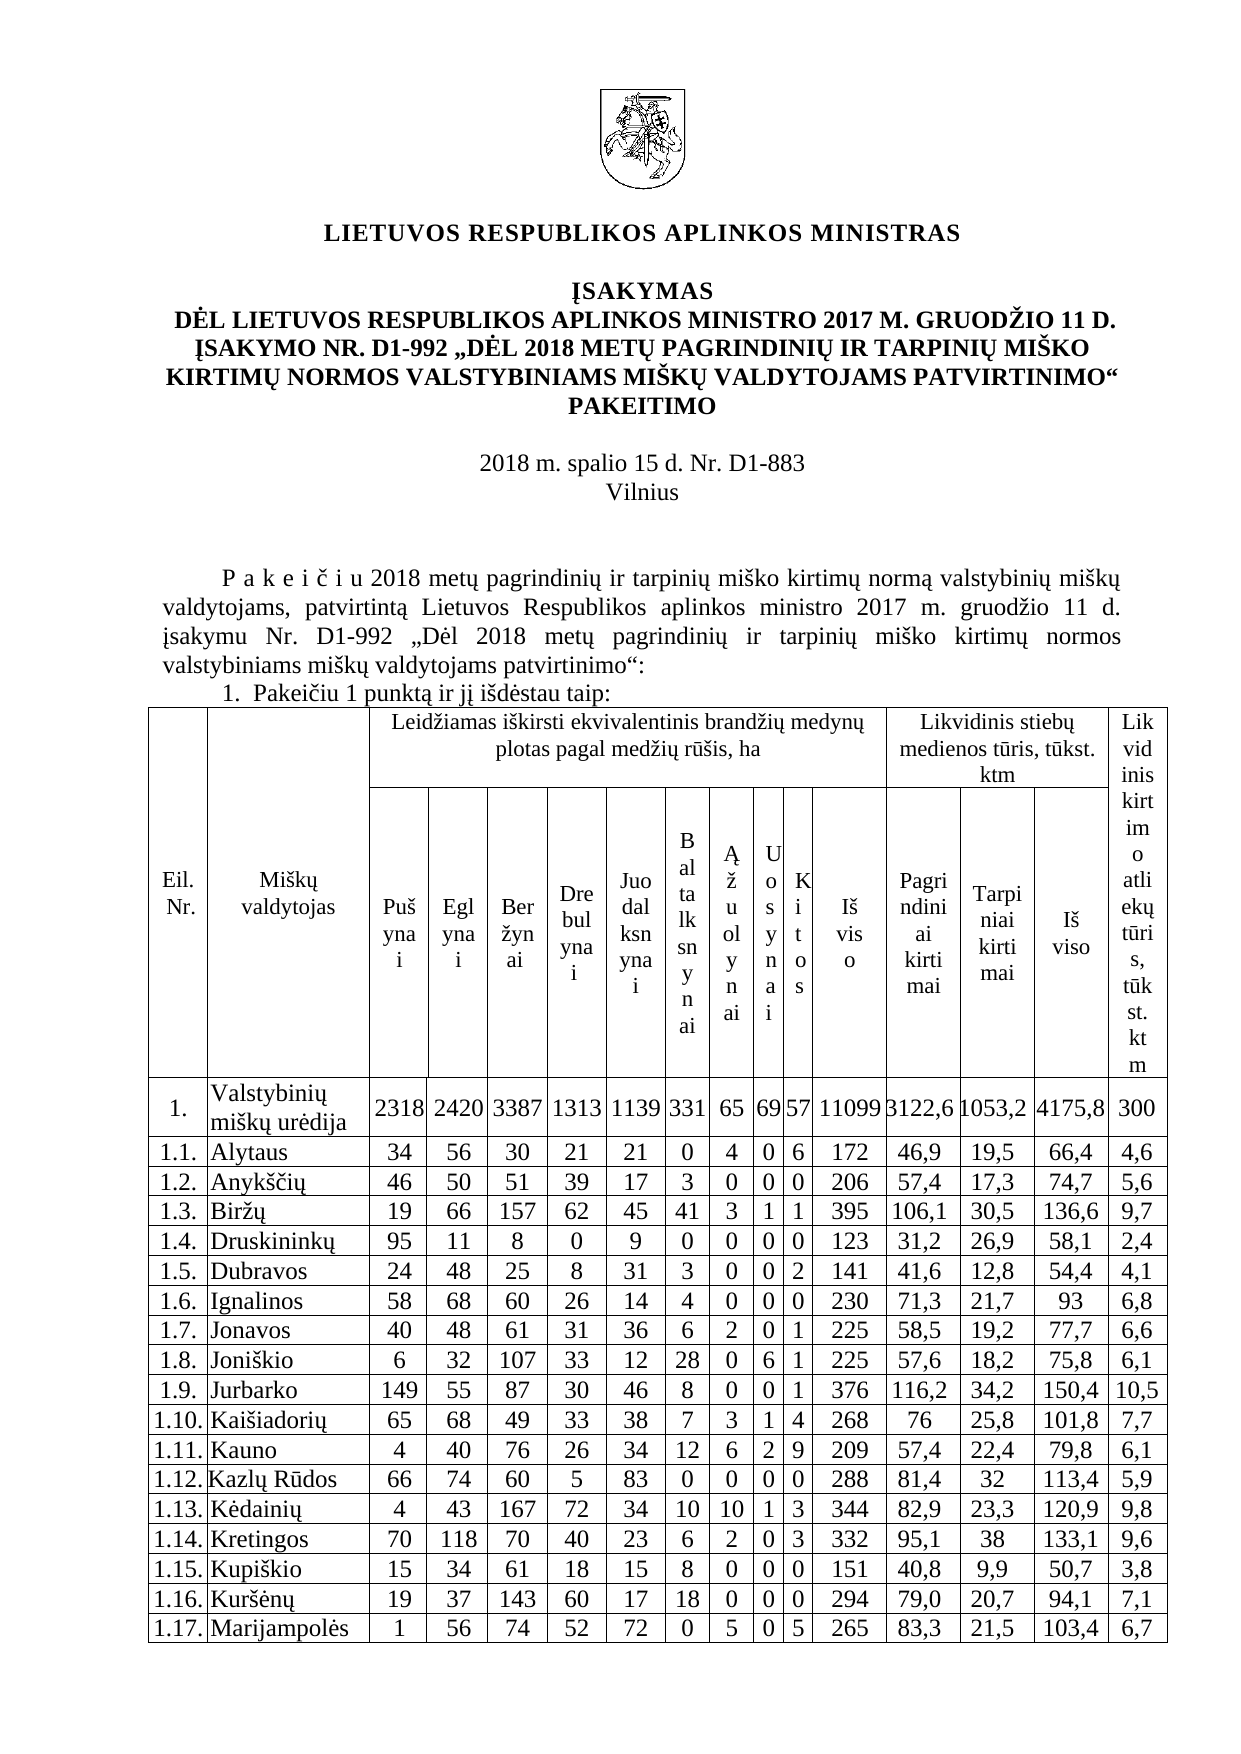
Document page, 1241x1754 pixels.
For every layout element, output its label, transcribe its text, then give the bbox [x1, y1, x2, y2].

text LIETUVOS RESPUBLIKOS APLINKOS MINISTRAS [162, 218, 1122, 247]
table_cell 1 [784, 1345, 812, 1374]
table_cell 66 [370, 1465, 426, 1493]
table_cell 46,9 [887, 1137, 960, 1166]
table_cell 8 [488, 1226, 547, 1255]
table_cell 1.7. [149, 1316, 207, 1344]
table_cell 5 [784, 1614, 812, 1642]
table_cell 7 [666, 1405, 709, 1434]
table_cell 101,8 [1035, 1405, 1108, 1434]
table_cell 1.16. [149, 1584, 207, 1612]
table_cell 34 [427, 1554, 487, 1583]
table_cell 2 [710, 1316, 753, 1344]
table_cell 11099 [813, 1078, 886, 1136]
table_cell 172 [813, 1137, 886, 1166]
table_cell 74 [427, 1465, 487, 1493]
table_cell 37 [427, 1584, 487, 1612]
table_cell 58,1 [1035, 1226, 1108, 1255]
table_cell 32 [427, 1345, 487, 1374]
table_cell Druskininkų [208, 1226, 369, 1255]
table_cell 0 [754, 1554, 783, 1583]
text dėl LIETUVOS RESPUBLIKOS APLINKOS MINISTRO 2017 M. GRUODŽIO 11 D. ĮSAKYMO NR. D1-992 „DĖL 2018 metų pagrindinių ir tarpinių miško kirtimų normos valstybiniams miškų valdytojams patvirtinimo“ PAKEITIMO [162, 305, 1122, 420]
text ĮSAKYMAS [162, 276, 1122, 305]
table_cell 4 [370, 1435, 426, 1463]
table_cell 70 [488, 1524, 547, 1553]
table_cell 6 [784, 1137, 812, 1166]
table_cell 4175,8 [1035, 1078, 1108, 1136]
table_cell 0 [710, 1256, 753, 1285]
table_cell 22,4 [961, 1435, 1034, 1463]
table_cell 18 [666, 1584, 709, 1612]
table_cell 38 [607, 1405, 665, 1434]
table_cell 77,7 [1035, 1316, 1108, 1344]
table_cell 57,4 [887, 1435, 960, 1463]
text P a k e i č i u 2018 metų pagrindinių ir tarpinių miško kirtimų normą valstybinių miškų valdytojams, patvirtintą Lietuvos Respublikos aplinkos ministro 2017 m. gruodžio 11 d. įsakymu Nr. D1-992 „Dėl 2018 metų pagrindinių ir tarpinių miško kirtimų normos valstybiniams miškų valdytojams patvirtinimo“: [162, 563, 1122, 678]
table_cell 0 [710, 1584, 753, 1612]
table_cell 25,8 [961, 1405, 1034, 1434]
table_cell Jonavos [208, 1316, 369, 1344]
table_cell 93 [1035, 1286, 1108, 1314]
table_cell 0 [784, 1167, 812, 1195]
table_cell 10,5 [1109, 1375, 1167, 1404]
table_cell 157 [488, 1196, 547, 1225]
table_cell 4 [710, 1137, 753, 1166]
table_cell 20,7 [961, 1584, 1034, 1612]
table_cell 31 [548, 1316, 606, 1344]
table_cell 26,9 [961, 1226, 1034, 1255]
table_cell 2 [784, 1256, 812, 1285]
table_cell 0 [666, 1226, 709, 1255]
table_cell 57,6 [887, 1345, 960, 1374]
table_cell 15 [370, 1554, 426, 1583]
table_cell 30,5 [961, 1196, 1034, 1225]
table_cell 6,1 [1109, 1345, 1167, 1374]
table_cell 21 [607, 1137, 665, 1166]
table_cell 48 [427, 1256, 487, 1285]
table_cell 118 [427, 1524, 487, 1553]
table_cell 106,1 [887, 1196, 960, 1225]
table_cell 45 [607, 1196, 665, 1225]
table_cell 1 [784, 1375, 812, 1404]
table_cell 17,3 [961, 1167, 1034, 1195]
table_cell 81,4 [887, 1465, 960, 1493]
table_cell 0 [710, 1167, 753, 1195]
table_cell 66,4 [1035, 1137, 1108, 1166]
table_cell 0 [754, 1137, 783, 1166]
table_cell 31 [607, 1256, 665, 1285]
table_cell 23 [607, 1524, 665, 1553]
table_cell 68 [427, 1286, 487, 1314]
table_cell 19,2 [961, 1316, 1034, 1344]
table_cell 79,8 [1035, 1435, 1108, 1463]
table_cell 28 [666, 1345, 709, 1374]
table_cell 41 [666, 1196, 709, 1225]
table_cell 0 [666, 1614, 709, 1642]
table_cell 5,9 [1109, 1465, 1167, 1493]
table_cell 1.2. [149, 1167, 207, 1195]
table_cell 19 [370, 1196, 426, 1225]
table_cell 9,6 [1109, 1524, 1167, 1553]
table_cell 51 [488, 1167, 547, 1195]
table_cell 1.14. [149, 1524, 207, 1553]
table_cell 206 [813, 1167, 886, 1195]
table_cell Kėdainių [208, 1494, 369, 1523]
table_cell 0 [710, 1286, 753, 1314]
table_cell 6 [666, 1316, 709, 1344]
table_cell 25 [488, 1256, 547, 1285]
table_cell 33 [548, 1405, 606, 1434]
table_cell 395 [813, 1196, 886, 1225]
table_cell 1.3. [149, 1196, 207, 1225]
table_cell 46 [370, 1167, 426, 1195]
table_cell 0 [710, 1465, 753, 1493]
table_cell 9,8 [1109, 1494, 1167, 1523]
table_cell 19,5 [961, 1137, 1034, 1166]
table_cell 2 [754, 1435, 783, 1463]
table_cell 33 [548, 1345, 606, 1374]
table_cell 23,3 [961, 1494, 1034, 1523]
table_cell 1.15. [149, 1554, 207, 1583]
table_cell 116,2 [887, 1375, 960, 1404]
table_cell Tarpiniai kirtimai [961, 788, 1034, 1077]
table_cell 6 [710, 1435, 753, 1463]
table_cell 0 [548, 1226, 606, 1255]
table_cell Kitos [784, 788, 812, 1077]
table_cell 70 [370, 1524, 426, 1553]
table_cell 12 [607, 1345, 665, 1374]
table_cell Juodalksnynai [607, 788, 665, 1077]
table_cell 40 [370, 1316, 426, 1344]
table_cell 61 [488, 1554, 547, 1583]
table_cell 65 [370, 1405, 426, 1434]
table_cell 40 [427, 1435, 487, 1463]
table_cell 3 [710, 1405, 753, 1434]
table_cell 0 [710, 1345, 753, 1374]
table_cell 17 [607, 1167, 665, 1195]
table_cell 0 [754, 1614, 783, 1642]
table_cell 288 [813, 1465, 886, 1493]
table_cell 5,6 [1109, 1167, 1167, 1195]
table_cell 11 [427, 1226, 487, 1255]
table_cell 0 [666, 1465, 709, 1493]
table_cell 50,7 [1035, 1554, 1108, 1583]
table_cell 56 [427, 1614, 487, 1642]
table_cell 26 [548, 1435, 606, 1463]
table_cell 87 [488, 1375, 547, 1404]
table_cell 31,2 [887, 1226, 960, 1255]
table_cell 72 [607, 1614, 665, 1642]
table_cell 1053,2 [961, 1078, 1034, 1136]
table_cell 75,8 [1035, 1345, 1108, 1374]
table_cell 18,2 [961, 1345, 1034, 1374]
table_cell 0 [754, 1226, 783, 1255]
table_cell 120,9 [1035, 1494, 1108, 1523]
table_cell 71,3 [887, 1286, 960, 1314]
table_cell 34 [607, 1494, 665, 1523]
table_cell Kazlų Rūdos [208, 1465, 369, 1493]
table_cell Kretingos [208, 1524, 369, 1553]
table_cell 103,4 [1035, 1614, 1108, 1642]
table_cell 1.11. [149, 1435, 207, 1463]
table_cell 17 [607, 1584, 665, 1612]
table_cell 1313 [548, 1078, 606, 1136]
table_header Likvidinis stiebų medienos tūris, tūkst. ktm [887, 708, 1108, 787]
table_cell 6,1 [1109, 1435, 1167, 1463]
table_cell 72 [548, 1494, 606, 1523]
table_cell 41,6 [887, 1256, 960, 1285]
table_cell 0 [754, 1316, 783, 1344]
table_cell 21,5 [961, 1614, 1034, 1642]
table_cell 0 [754, 1465, 783, 1493]
table_cell 60 [488, 1286, 547, 1314]
table_cell 50 [427, 1167, 487, 1195]
table_cell 8 [666, 1554, 709, 1583]
table_cell 19 [370, 1584, 426, 1612]
table_cell 0 [754, 1584, 783, 1612]
table_cell 268 [813, 1405, 886, 1434]
table_cell 3122,6 [887, 1078, 960, 1136]
table_cell 107 [488, 1345, 547, 1374]
table_cell 0 [754, 1167, 783, 1195]
table_cell 18 [548, 1554, 606, 1583]
table_cell 43 [427, 1494, 487, 1523]
table_cell 1.4. [149, 1226, 207, 1255]
table_cell Anykščių [208, 1167, 369, 1195]
table_cell 38 [961, 1524, 1034, 1553]
table_cell 3 [784, 1494, 812, 1523]
table_cell 141 [813, 1256, 886, 1285]
table_cell 95 [370, 1226, 426, 1255]
table_cell 49 [488, 1405, 547, 1434]
text 2018 m. spalio 15 d. Nr. D1-883 [162, 448, 1122, 477]
table_cell 15 [607, 1554, 665, 1583]
table_cell 3387 [488, 1078, 547, 1136]
table_cell 1.17. [149, 1614, 207, 1642]
table_cell 12,8 [961, 1256, 1034, 1285]
table_cell 2,4 [1109, 1226, 1167, 1255]
table_cell 0 [754, 1286, 783, 1314]
table_cell 4 [370, 1494, 426, 1523]
table_cell 34 [370, 1137, 426, 1166]
text 1. Pakeičiu 1 punktą ir jį išdėstau taip: [162, 678, 1122, 707]
table_cell Ignalinos [208, 1286, 369, 1314]
table_cell 1139 [607, 1078, 665, 1136]
table_cell 113,4 [1035, 1465, 1108, 1493]
table_cell 0 [784, 1226, 812, 1255]
table_cell 0 [754, 1375, 783, 1404]
table_cell 8 [548, 1256, 606, 1285]
table_cell 12 [666, 1435, 709, 1463]
table_cell Alytaus [208, 1137, 369, 1166]
table_cell 66 [427, 1196, 487, 1225]
table_cell 7,7 [1109, 1405, 1167, 1434]
table_cell 230 [813, 1286, 886, 1314]
table_cell 32 [961, 1465, 1034, 1493]
table_cell 6,6 [1109, 1316, 1167, 1344]
table_cell 1 [370, 1614, 426, 1642]
table_cell Drebulynai [548, 788, 606, 1077]
table_cell 1.9. [149, 1375, 207, 1404]
table_cell 30 [548, 1375, 606, 1404]
table_cell Joniškio [208, 1345, 369, 1374]
table_cell 0 [784, 1465, 812, 1493]
table_cell 1.1. [149, 1137, 207, 1166]
table_cell 151 [813, 1554, 886, 1583]
table_cell 6,8 [1109, 1286, 1167, 1314]
table_cell 40 [548, 1524, 606, 1553]
table_cell 14 [607, 1286, 665, 1314]
table_header Likvidinis kirtimo atliekų tūris, tūkst. ktm [1109, 708, 1167, 1077]
table_cell 1 [784, 1196, 812, 1225]
table_cell Kuršėnų [208, 1584, 369, 1612]
table_cell 62 [548, 1196, 606, 1225]
table_cell 3 [666, 1256, 709, 1285]
table_cell 6 [370, 1345, 426, 1374]
table_cell Jurbarko [208, 1375, 369, 1404]
table_cell 1 [754, 1405, 783, 1434]
table_cell 6 [754, 1345, 783, 1374]
table_cell 2 [710, 1524, 753, 1553]
table_cell 48 [427, 1316, 487, 1344]
table_cell 167 [488, 1494, 547, 1523]
table_cell Dubravos [208, 1256, 369, 1285]
table_cell 9,7 [1109, 1196, 1167, 1225]
table_cell 69 [754, 1078, 783, 1136]
table_cell Baltalksnynai [666, 788, 709, 1077]
table_cell 39 [548, 1167, 606, 1195]
table_cell Iš viso [813, 788, 886, 1077]
table_cell Pušynai [370, 788, 428, 1077]
table_cell 1 [754, 1494, 783, 1523]
table_cell 6 [666, 1524, 709, 1553]
table_cell 21,7 [961, 1286, 1034, 1314]
table_cell 209 [813, 1435, 886, 1463]
table_cell 0 [710, 1375, 753, 1404]
table_cell Kupiškio [208, 1554, 369, 1583]
table_cell 34 [607, 1435, 665, 1463]
table_cell 1.5. [149, 1256, 207, 1285]
table_cell 0 [710, 1554, 753, 1583]
table_cell 1 [754, 1196, 783, 1225]
table_cell 95,1 [887, 1524, 960, 1553]
table_cell 3 [666, 1167, 709, 1195]
table_cell 83,3 [887, 1614, 960, 1642]
table_cell 5 [548, 1465, 606, 1493]
table_cell 4,1 [1109, 1256, 1167, 1285]
table_cell 1.13. [149, 1494, 207, 1523]
table_cell 60 [488, 1465, 547, 1493]
table_cell Uosynai [754, 788, 783, 1077]
table_cell 60 [548, 1584, 606, 1612]
table_cell 376 [813, 1375, 886, 1404]
table_cell 76 [488, 1435, 547, 1463]
table_cell 1.10. [149, 1405, 207, 1434]
table_cell Valstybinių miškų urėdija [208, 1078, 369, 1136]
table_cell Beržynai [488, 788, 547, 1077]
table_cell 61 [488, 1316, 547, 1344]
table_cell 68 [427, 1405, 487, 1434]
table_cell 0 [784, 1584, 812, 1612]
table_cell 36 [607, 1316, 665, 1344]
text Vilnius [162, 477, 1122, 506]
table_cell 225 [813, 1345, 886, 1374]
table_cell 58 [370, 1286, 426, 1314]
table_cell 4,6 [1109, 1137, 1167, 1166]
table_cell 34,2 [961, 1375, 1034, 1404]
table_cell 10 [666, 1494, 709, 1523]
table_header Miškų valdytojas [208, 708, 369, 1077]
table_cell 1 [784, 1316, 812, 1344]
table_cell 0 [754, 1256, 783, 1285]
table_cell 0 [784, 1286, 812, 1314]
table_cell 79,0 [887, 1584, 960, 1612]
table_cell 0 [754, 1524, 783, 1553]
table_cell Biržų [208, 1196, 369, 1225]
table_cell 57 [784, 1078, 812, 1136]
table_cell 26 [548, 1286, 606, 1314]
table_cell 6,7 [1109, 1614, 1167, 1642]
table_cell 4 [784, 1405, 812, 1434]
table_cell 0 [784, 1554, 812, 1583]
table_cell 9 [607, 1226, 665, 1255]
table_cell 3 [784, 1524, 812, 1553]
table_cell 3,8 [1109, 1554, 1167, 1583]
table_cell 74,7 [1035, 1167, 1108, 1195]
table_cell Marijampolės [208, 1614, 369, 1642]
table_cell 94,1 [1035, 1584, 1108, 1612]
table_cell 57,4 [887, 1167, 960, 1195]
table_cell 332 [813, 1524, 886, 1553]
table_cell 9 [784, 1435, 812, 1463]
table_cell Iš viso [1035, 788, 1108, 1077]
table_cell 265 [813, 1614, 886, 1642]
table_cell 0 [710, 1226, 753, 1255]
table_cell 294 [813, 1584, 886, 1612]
table_cell 40,8 [887, 1554, 960, 1583]
table_cell 0 [666, 1137, 709, 1166]
table_cell 54,4 [1035, 1256, 1108, 1285]
table_cell Kauno [208, 1435, 369, 1463]
table_cell 3 [710, 1196, 753, 1225]
table_cell 21 [548, 1137, 606, 1166]
table_cell 5 [710, 1614, 753, 1642]
table_cell 300 [1109, 1078, 1167, 1136]
table_cell 9,9 [961, 1554, 1034, 1583]
table_cell 83 [607, 1465, 665, 1493]
table_cell 24 [370, 1256, 426, 1285]
table_cell 52 [548, 1614, 606, 1642]
table_cell 30 [488, 1137, 547, 1166]
table_cell 76 [887, 1405, 960, 1434]
table_cell 149 [370, 1375, 426, 1404]
table_cell Eglynai [429, 788, 487, 1077]
table_header Leidžiamas iškirsti ekvivalentinis brandžių medynų plotas pagal medžių rūšis, ha [370, 708, 886, 787]
table_cell 8 [666, 1375, 709, 1404]
table_cell 7,1 [1109, 1584, 1167, 1612]
table_cell 56 [427, 1137, 487, 1166]
table_cell Kaišiadorių [208, 1405, 369, 1434]
table_cell 74 [488, 1614, 547, 1642]
table_cell 58,5 [887, 1316, 960, 1344]
table_cell 331 [666, 1078, 709, 1136]
table_cell 143 [488, 1584, 547, 1612]
table_cell 2318 [370, 1078, 426, 1136]
table_cell 225 [813, 1316, 886, 1344]
table_cell Pagrindiniai kirtimai [887, 788, 960, 1077]
table_cell 1.6. [149, 1286, 207, 1314]
table_cell Ąžuolynai [710, 788, 753, 1077]
table_cell 1.12. [149, 1465, 207, 1493]
table_cell 344 [813, 1494, 886, 1523]
table_cell 4 [666, 1286, 709, 1314]
table_cell 65 [710, 1078, 753, 1136]
table_cell 133,1 [1035, 1524, 1108, 1553]
table_cell 2420 [427, 1078, 487, 1136]
table_header Eil. Nr. [149, 708, 207, 1077]
table_cell 46 [607, 1375, 665, 1404]
table_cell 136,6 [1035, 1196, 1108, 1225]
table_cell 123 [813, 1226, 886, 1255]
table_cell 1. [149, 1078, 207, 1136]
table_cell 55 [427, 1375, 487, 1404]
table_cell 82,9 [887, 1494, 960, 1523]
table_cell 10 [710, 1494, 753, 1523]
table_cell 1.8. [149, 1345, 207, 1374]
table_cell 150,4 [1035, 1375, 1108, 1404]
